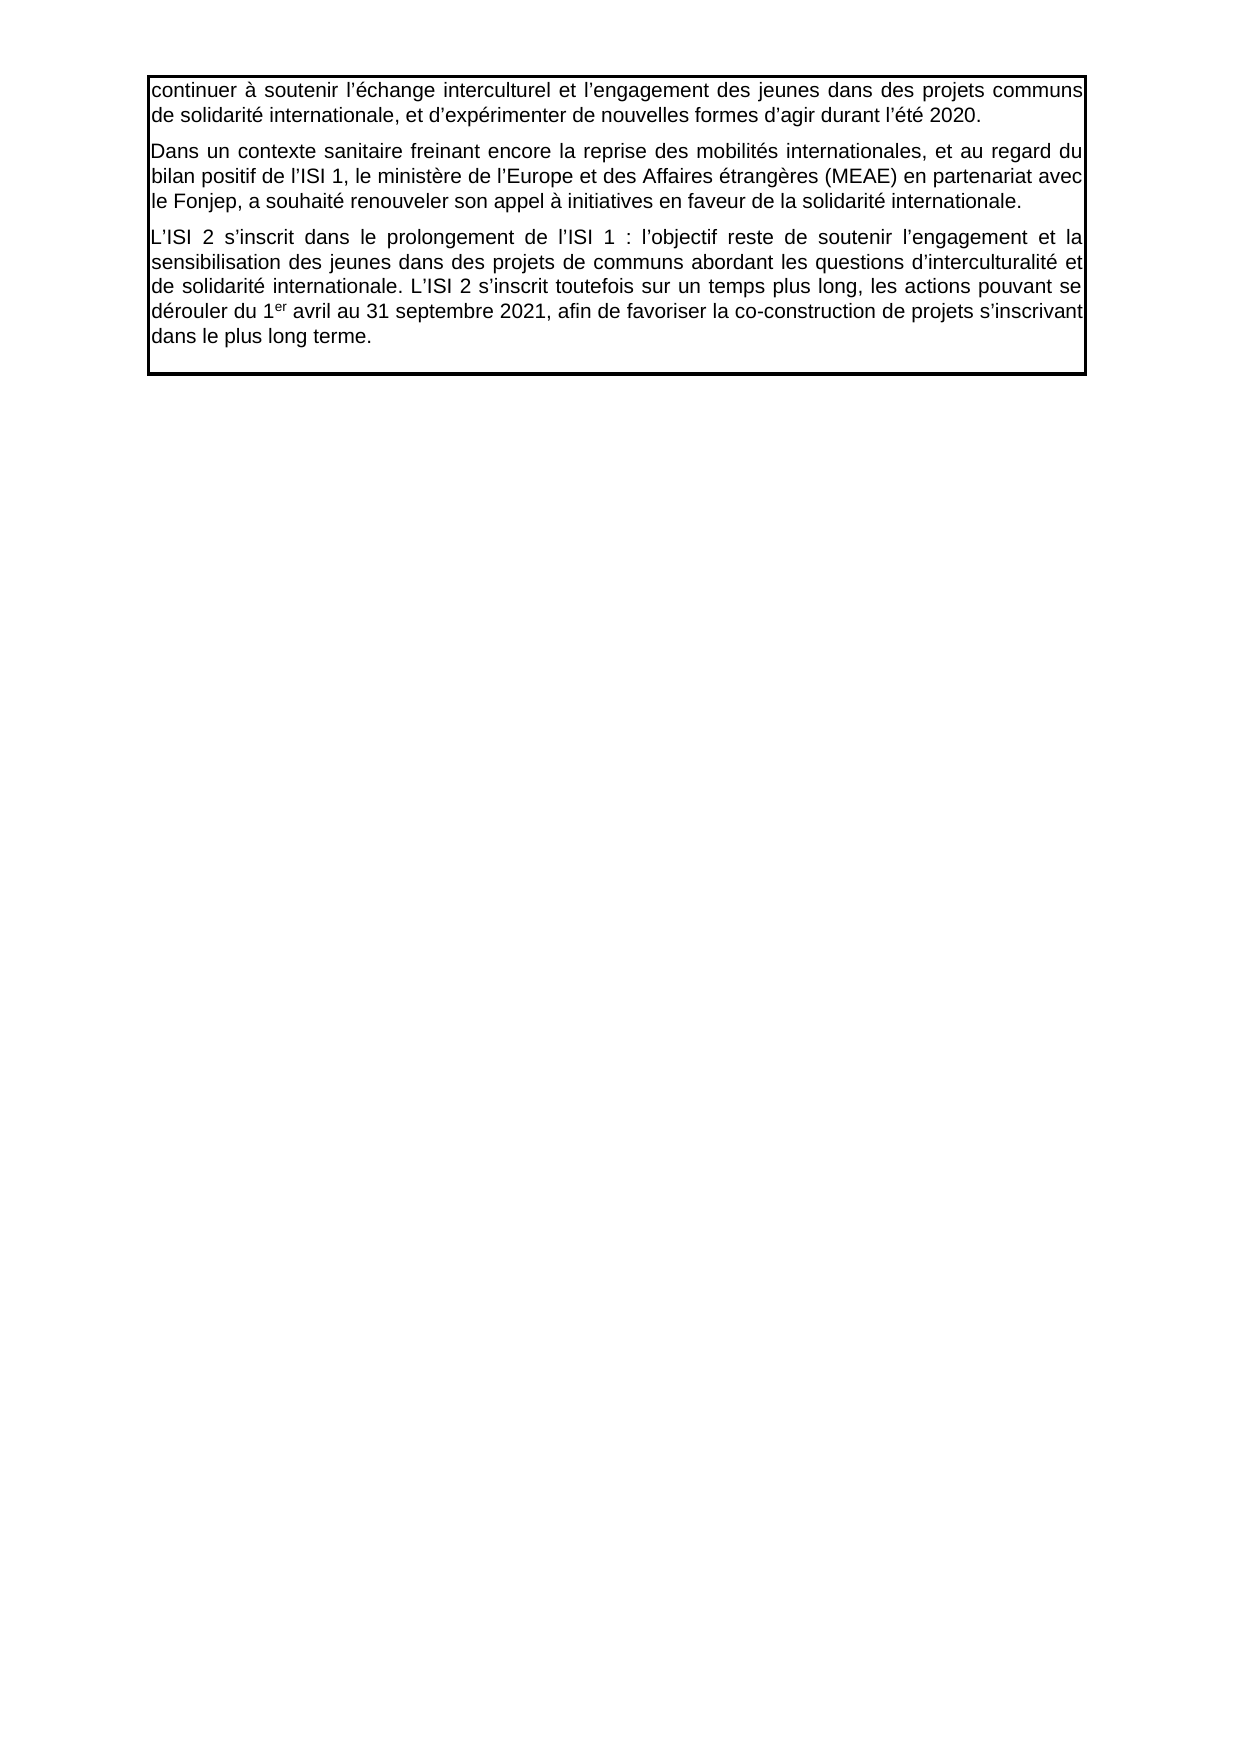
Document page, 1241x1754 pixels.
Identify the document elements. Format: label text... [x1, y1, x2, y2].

text Dans un contexte sanitaire freinant encore la reprise des mobilités internationales, et au regard du bilan positif de l’ISI 1, le ministère de l’Europe et des Affaires étrangères (MEAE) en partenariat avec le Fonjep, a souhaité renouveler son appel à initiatives en faveur de la solidarité internationale. [150, 136, 1084, 212]
text continuer à soutenir l’échange interculturel et l’engagement des jeunes dans des projets communs de solidarité internationale, et d’expérimenter de nouvelles formes d’agir durant l’été 2020. [150, 78, 1084, 127]
text L’ISI 2 s’inscrit dans le prolongement de l’ISI 1 : l’objectif reste de soutenir l’engagement et la sensibilisation des jeunes dans des projets de communs abordant les questions d’interculturalité et de solidarité internationale. L’ISI 2 s’inscrit toutefois sur un temps plus long, les actions pouvant se dérouler du 1er avril au 31 septembre 2021, afin de favoriser la co-construction de projets s’inscrivant dans le plus long terme. [150, 222, 1084, 347]
